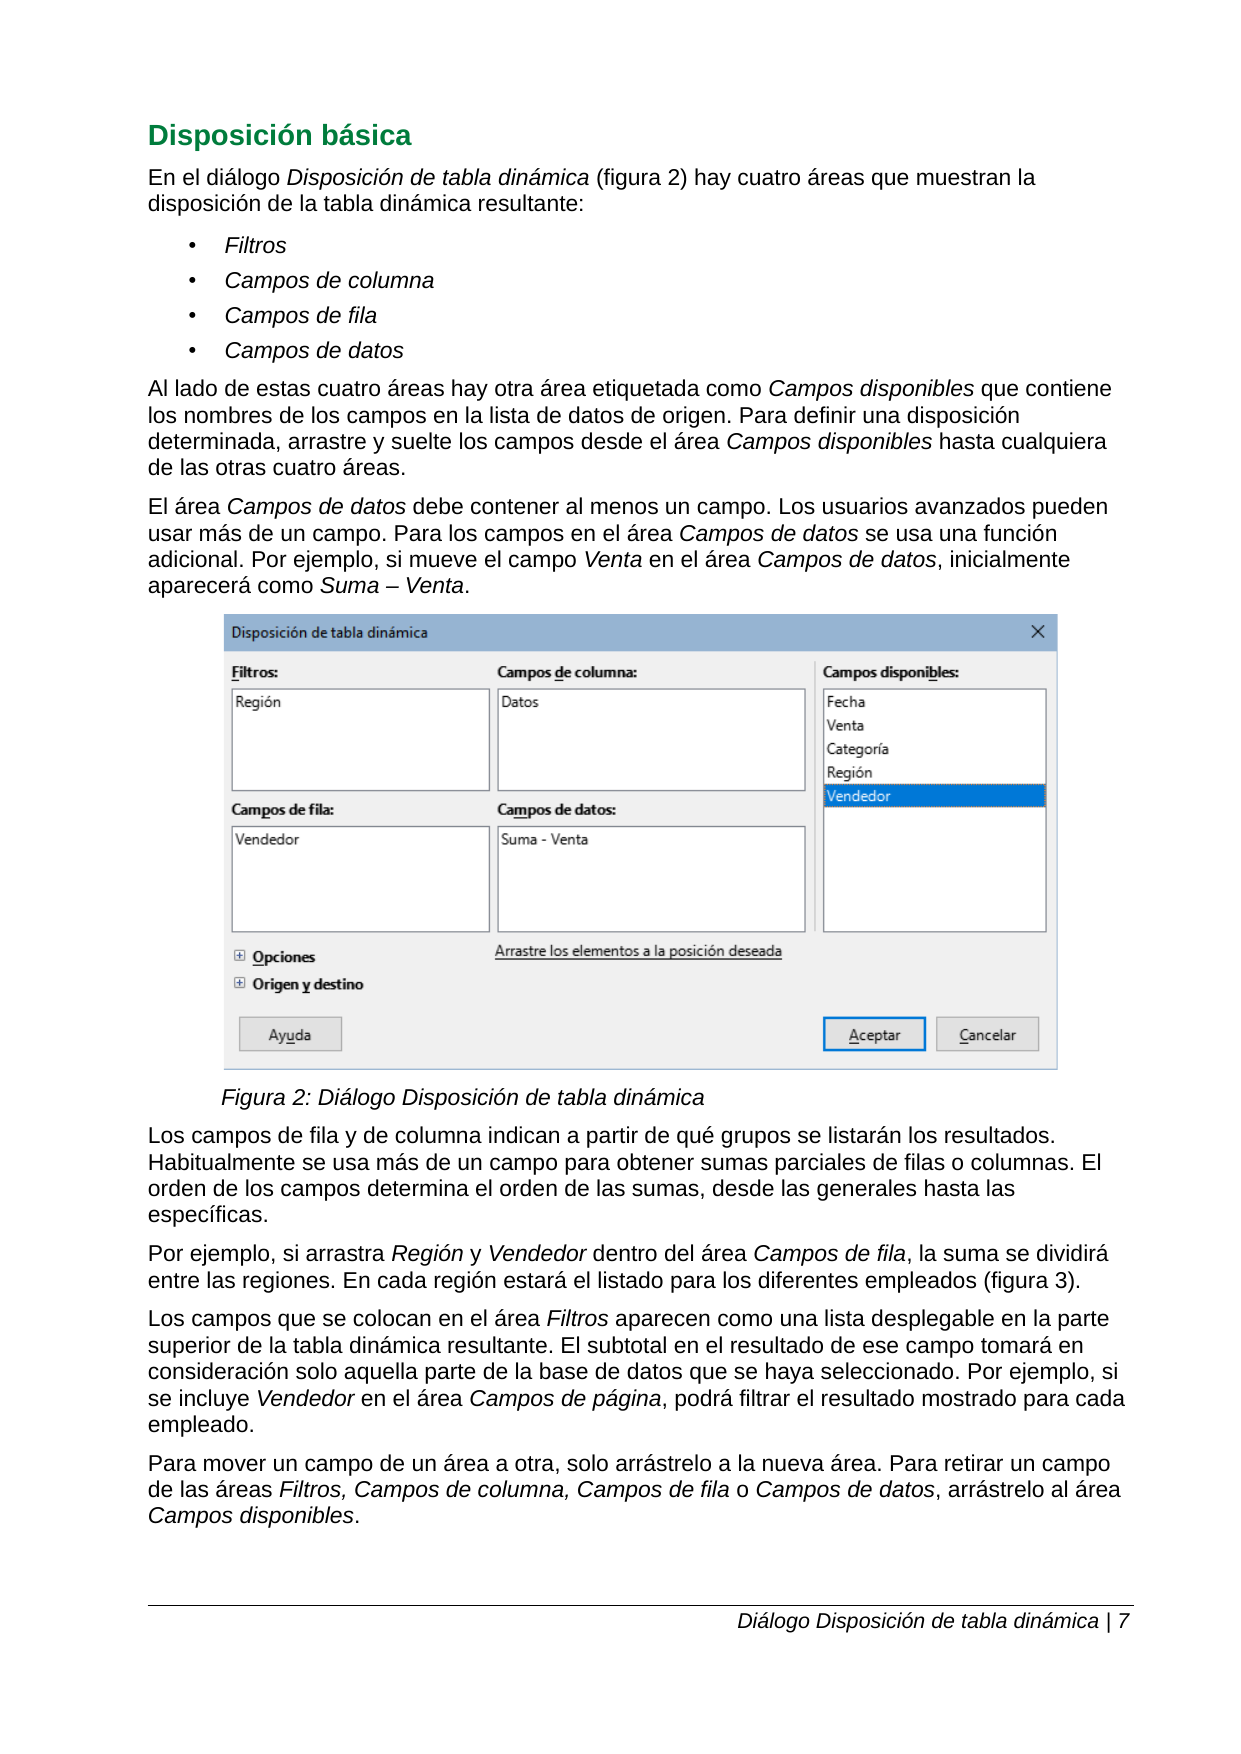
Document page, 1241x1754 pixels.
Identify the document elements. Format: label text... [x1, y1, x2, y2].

list Campos de columna [185, 264, 1134, 293]
picture [223, 614, 1058, 1070]
list Filtros [185, 229, 1134, 258]
subtitle Disposición básica [148, 118, 1134, 152]
text Por ejemplo, si arrastra Región y Vendedor dentro del área Campos de fila, la suma se dividirá entre las regiones. En cada región estará el listado para los diferentes empleados (figura 3). [148, 1240, 1134, 1293]
list Campos de fila [185, 299, 1134, 328]
text Figura 2: Diálogo Disposición de tabla dinámica [221, 1084, 1061, 1111]
list Campos de datos [185, 334, 1134, 366]
text El área Campos de datos debe contener al menos un campo. Los usuarios avanzados pueden usar más de un campo. Para los campos en el área Campos de datos se usa una función adicional. Por ejemplo, si mueve el campo Venta en el área Campos de datos, inicialmente aparecerá como Suma – Venta. [148, 493, 1134, 599]
text Al lado de estas cuatro áreas hay otra área etiquetada como Campos disponibles que contiene los nombres de los campos en la lista de datos de origen. Para definir una disposición determinada, arrastre y suelte los campos desde el área Campos disponibles hasta cualquiera de las otras cuatro áreas. [148, 375, 1134, 481]
text Los campos de fila y de columna indican a partir de qué grupos se listarán los resultados. Habitualmente se usa más de un campo para obtener sumas parciales de filas o columnas. El orden de los campos determina el orden de las sumas, desde las generales hasta las específicas. [148, 1122, 1134, 1228]
list En el diálogo Disposición de tabla dinámica (figura 2) hay cuatro áreas que muestran la disposición de la tabla dinámica resultante: [148, 163, 1134, 216]
text Para mover un campo de un área a otra, solo arrástrelo a la nueva área. Para retirar un campo de las áreas Filtros, Campos de columna, Campos de fila o Campos de datos, arrástrelo al área Campos disponibles. [148, 1450, 1134, 1529]
text Los campos que se colocan en el área Filtros aparecen como una lista desplegable en la parte superior de la tabla dinámica resultante. El subtotal en el resultado de ese campo tomará en consideración solo aquella parte de la base de datos que se haya seleccionado. Por ejemplo, si se incluye Vendedor en el área Campos de página, podrá filtrar el resultado mostrado para cada empleado. [148, 1305, 1134, 1437]
